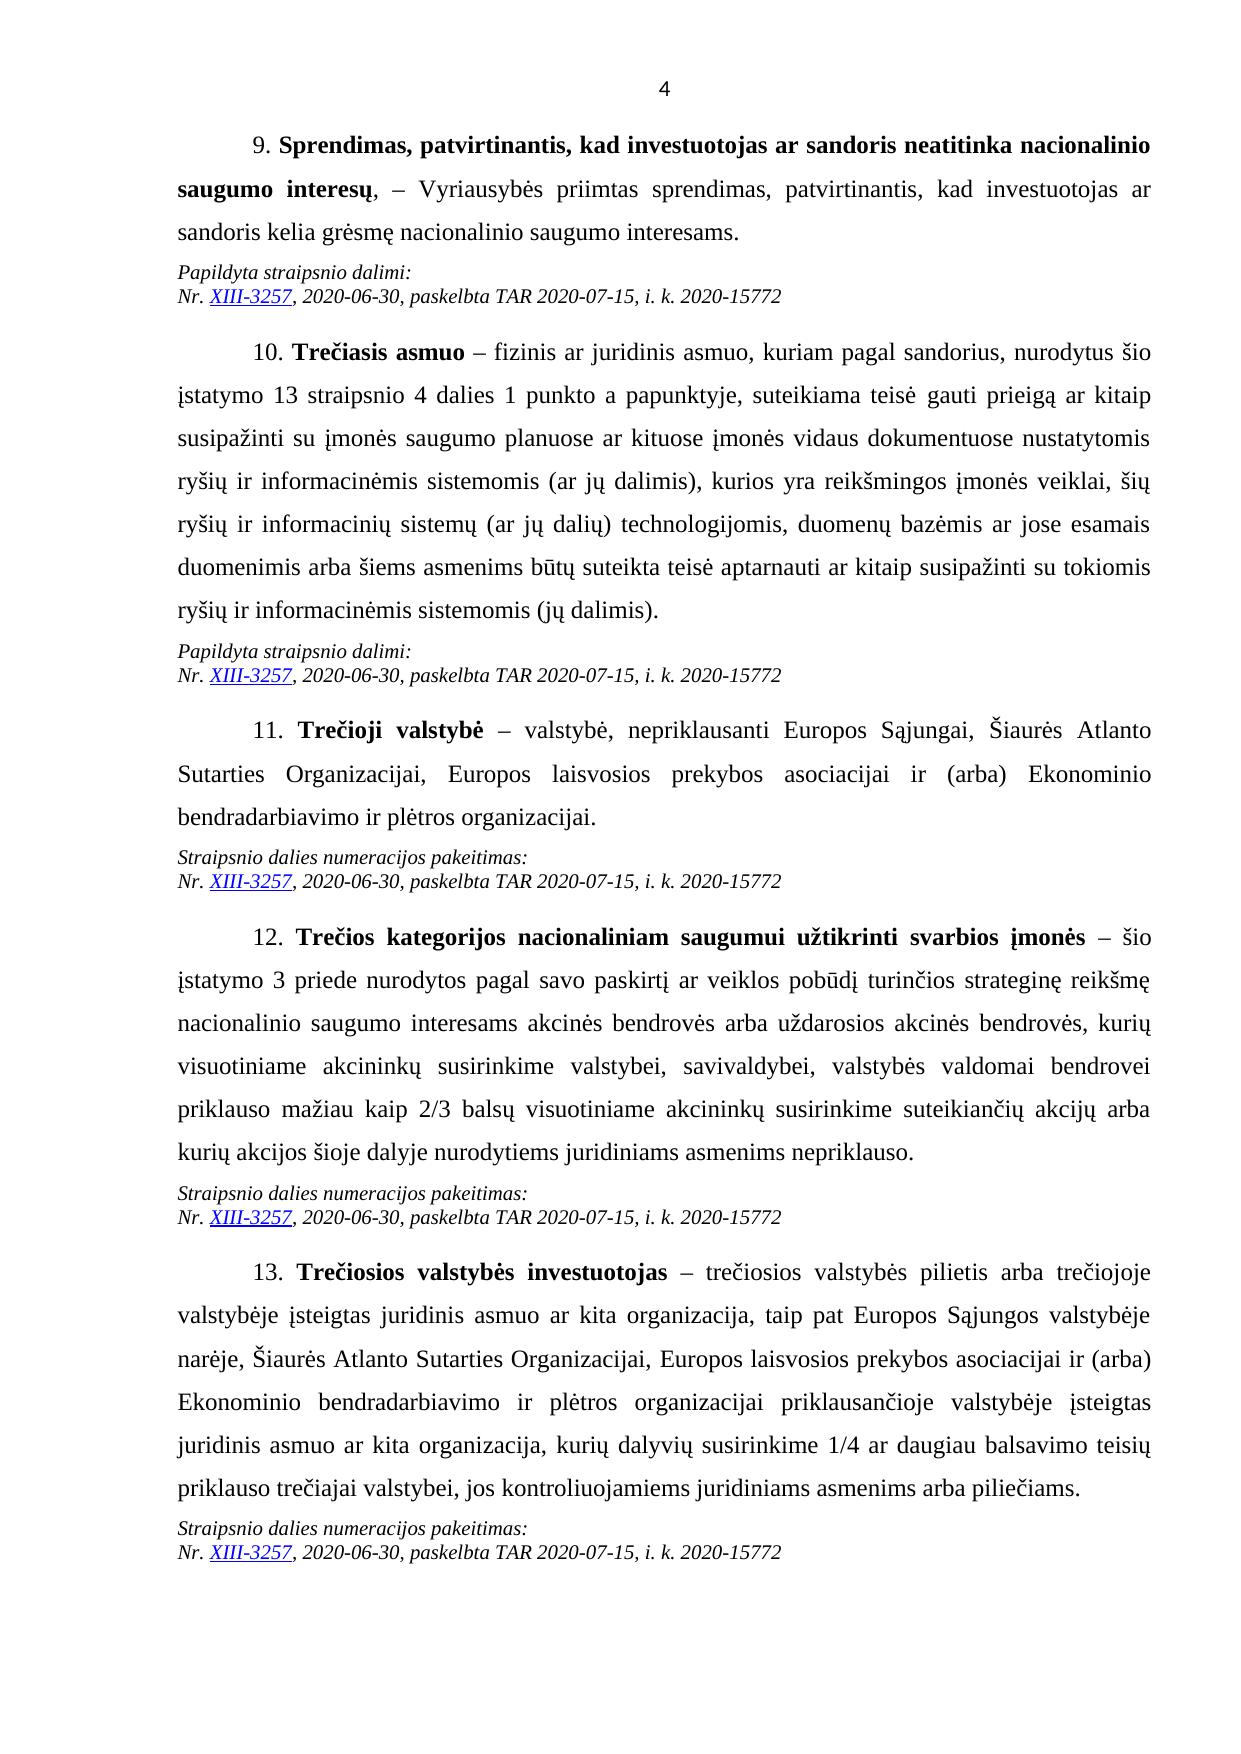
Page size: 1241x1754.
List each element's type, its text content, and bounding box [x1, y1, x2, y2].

text Nr. XIII-3257, 2020-06-30, paskelbta TAR 2020-07-15, i. k. 2020-15772 [177, 869, 1152, 893]
text Straipsnio dalies numeracijos pakeitimas: [177, 845, 1152, 869]
text Papildyta straipsnio dalimi: [177, 260, 1152, 284]
text Nr. XIII-3257, 2020-06-30, paskelbta TAR 2020-07-15, i. k. 2020-15772 [177, 1205, 1152, 1229]
text 11. Trečioji valstybė – valstybė, nepriklausanti Europos Sąjungai, Šiaurės Atlanto Sutarties Organizacijai, Europos laisvosios prekybos asociacijai ir (arba) Ekonominio bendradarbiavimo ir plėtros organizacijai. [177, 716, 1152, 831]
text Papildyta straipsnio dalimi: [177, 639, 1152, 663]
text Nr. XIII-3257, 2020-06-30, paskelbta TAR 2020-07-15, i. k. 2020-15772 [177, 284, 1152, 308]
text Straipsnio dalies numeracijos pakeitimas: [177, 1516, 1152, 1540]
text 13. Trečiosios valstybės investuotojas – trečiosios valstybės pilietis arba trečiojoje valstybėje įsteigtas juridinis asmuo ar kita organizacija, taip pat Europos Sąjungos valstybėje narėje, Šiaurės Atlanto Sutarties Organizacijai, Europos laisvosios prekybos asociacijai ir (arba) Ekonominio bendradarbiavimo ir plėtros organizacijai priklausančioje valstybėje įsteigtas juridinis asmuo ar kita organizacija, kurių dalyvių susirinkime 1/4 ar daugiau balsavimo teisių priklauso trečiajai valstybei, jos kontroliuojamiems juridiniams asmenims arba piliečiams. [177, 1257, 1152, 1502]
text Nr. XIII-3257, 2020-06-30, paskelbta TAR 2020-07-15, i. k. 2020-15772 [177, 1540, 1152, 1564]
text 12. Trečios kategorijos nacionaliniam saugumui užtikrinti svarbios įmonės – šio įstatymo 3 priede nurodytos pagal savo paskirtį ar veiklos pobūdį turinčios strateginę reikšmę nacionalinio saugumo interesams akcinės bendrovės arba uždarosios akcinės bendrovės, kurių visuotiniame akcininkų susirinkime valstybei, savivaldybei, valstybės valdomai bendrovei priklauso mažiau kaip 2/3 balsų visuotiniame akcininkų susirinkime suteikiančių akcijų arba kurių akcijos šioje dalyje nurodytiems juridiniams asmenims nepriklauso. [177, 922, 1152, 1166]
text 9. Sprendimas, patvirtinantis, kad investuotojas ar sandoris neatitinka nacionalinio saugumo interesų, – Vyriausybės priimtas sprendimas, patvirtinantis, kad investuotojas ar sandoris kelia grėsmę nacionalinio saugumo interesams. [177, 131, 1152, 246]
text Nr. XIII-3257, 2020-06-30, paskelbta TAR 2020-07-15, i. k. 2020-15772 [177, 663, 1152, 687]
text Straipsnio dalies numeracijos pakeitimas: [177, 1181, 1152, 1205]
text 10. Trečiasis asmuo – fizinis ar juridinis asmuo, kuriam pagal sandorius, nurodytus šio įstatymo 13 straipsnio 4 dalies 1 punkto a papunktyje, suteikiama teisė gauti prieigą ar kitaip susipažinti su įmonės saugumo planuose ar kituose įmonės vidaus dokumentuose nustatytomis ryšių ir informacinėmis sistemomis (ar jų dalimis), kurios yra reikšmingos įmonės veiklai, šių ryšių ir informacinių sistemų (ar jų dalių) technologijomis, duomenų bazėmis ar jose esamais duomenimis arba šiems asmenims būtų suteikta teisė aptarnauti ar kitaip susipažinti su tokiomis ryšių ir informacinėmis sistemomis (jų dalimis). [177, 337, 1152, 624]
